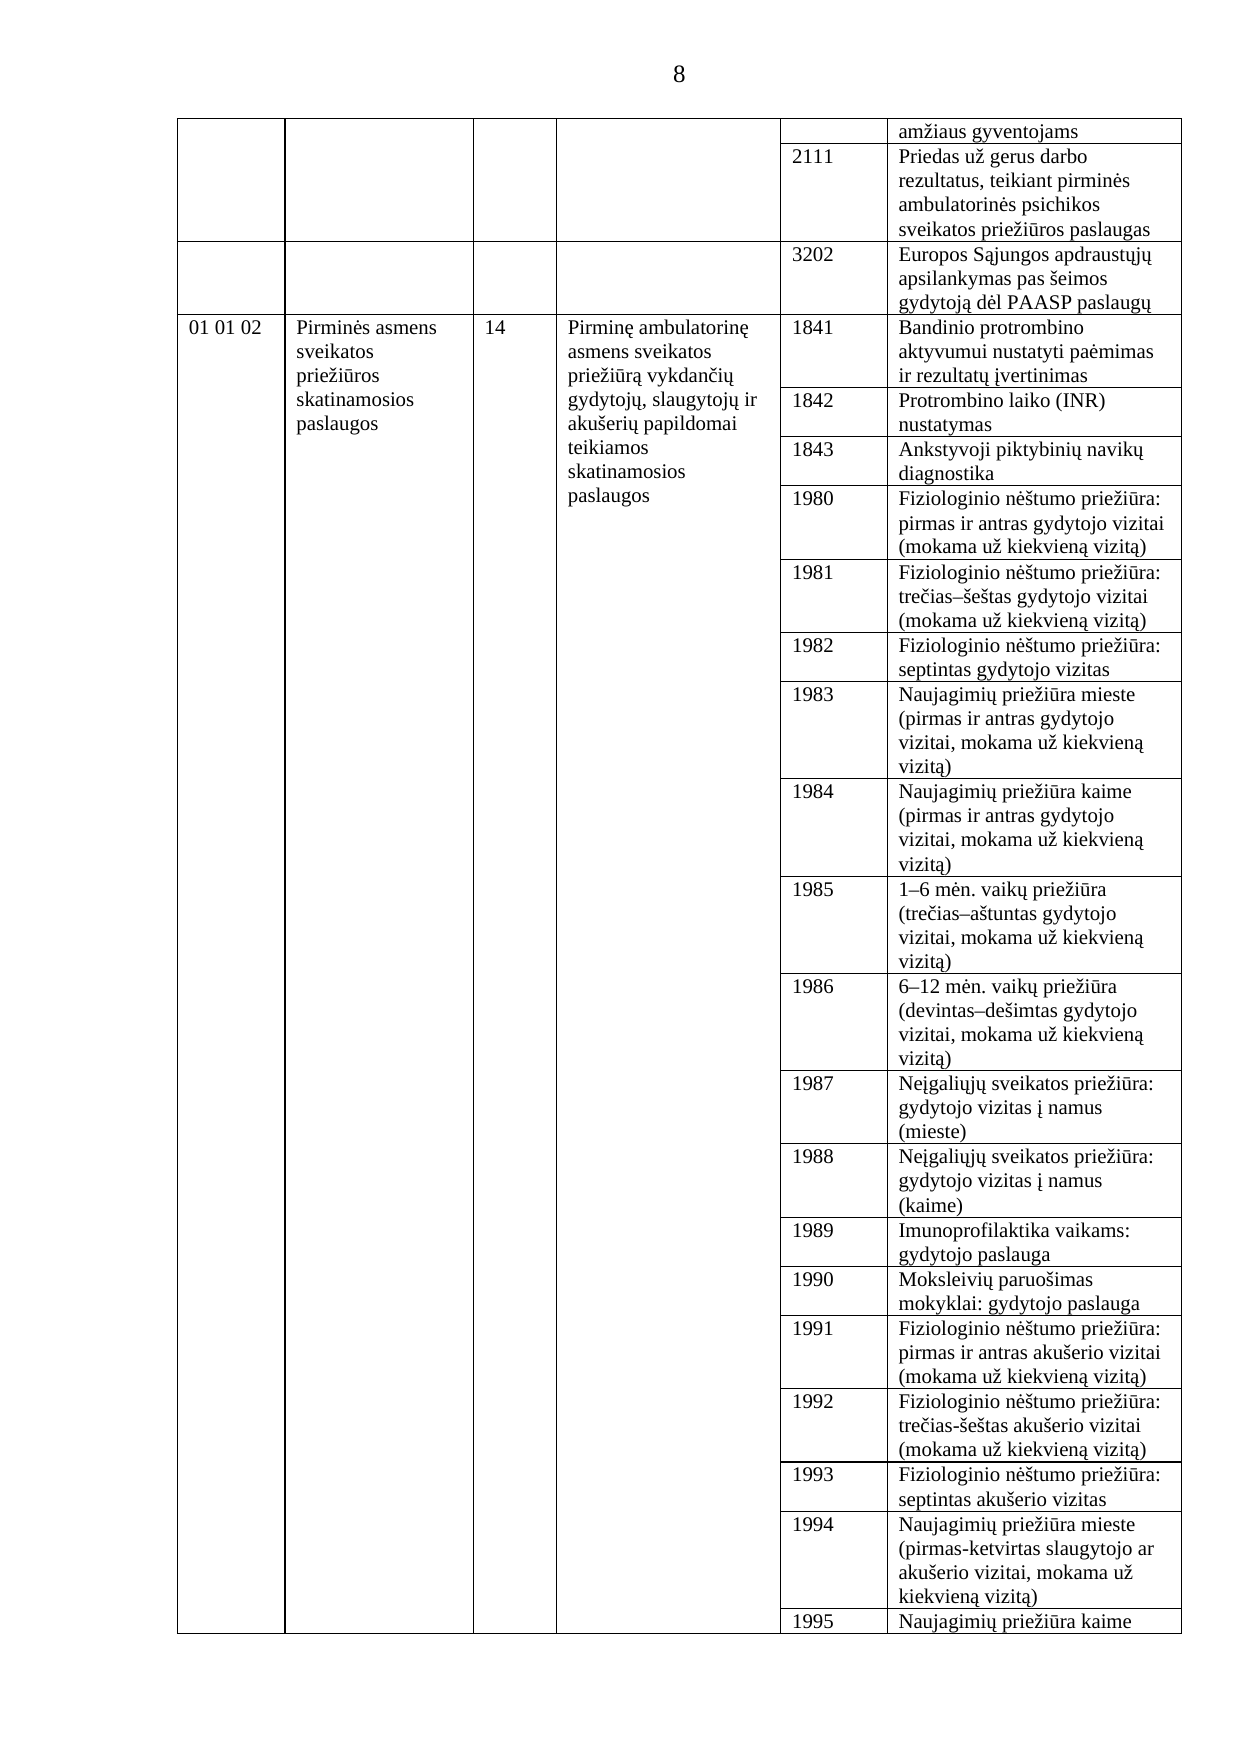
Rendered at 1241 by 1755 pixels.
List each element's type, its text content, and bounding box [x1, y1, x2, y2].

table_cell Bandinio protrombino aktyvumui nustatyti paėmimas ir rezultatų įvertinimas [888, 315, 1181, 387]
table_cell 1985 [781, 877, 887, 973]
table_cell 1988 [781, 1144, 887, 1217]
table_cell 1986 [781, 974, 887, 1070]
table_cell [474, 119, 556, 241]
table_cell Naujagimių priežiūra mieste (pirmas ir antras gydytojo vizitai, mokama už kiekvieną vizitą) [888, 682, 1181, 778]
table_cell 1983 [781, 682, 887, 778]
table_cell 1981 [781, 560, 887, 632]
table_cell Pirminės asmens sveikatos priežiūros skatinamosios paslaugos [286, 315, 473, 1633]
table_cell 6–12 mėn. vaikų priežiūra (devintas–dešimtas gydytojo vizitai, mokama už kiekvieną vizitą) [888, 974, 1181, 1070]
table_cell Protrombino laiko (INR) nustatymas [888, 388, 1181, 436]
table_cell 1982 [781, 633, 887, 681]
table_cell Fiziologinio nėštumo priežiūra: septintas gydytojo vizitas [888, 633, 1181, 681]
table_cell Ankstyvoji piktybinių navikų diagnostika [888, 437, 1181, 485]
table_cell 2111 [781, 144, 887, 241]
table_cell 1993 [781, 1463, 887, 1511]
table_cell Fiziologinio nėštumo priežiūra: trečias–šeštas gydytojo vizitai (mokama už kiekvieną vizitą) [888, 560, 1181, 632]
table_cell Neįgaliųjų sveikatos priežiūra: gydytojo vizitas į namus (kaime) [888, 1144, 1181, 1217]
table_cell Neįgaliųjų sveikatos priežiūra: gydytojo vizitas į namus (mieste) [888, 1071, 1181, 1143]
table_cell Pirminę ambulatorinę asmens sveikatos priežiūrą vykdančių gydytojų, slaugytojų ir akušerių papildomai teikiamos skatinamosios paslaugos [557, 315, 780, 1633]
table_cell 14 [474, 315, 556, 1633]
table_cell Fiziologinio nėštumo priežiūra: trečias-šeštas akušerio vizitai (mokama už kiekvieną vizitą) [888, 1389, 1181, 1461]
table_cell 1843 [781, 437, 887, 485]
table_cell Naujagimių priežiūra mieste (pirmas-ketvirtas slaugytojo ar akušerio vizitai, mokama už kiekvieną vizitą) [888, 1512, 1181, 1608]
table_cell 1990 [781, 1267, 887, 1315]
table_cell 1841 [781, 315, 887, 387]
table_cell 1980 [781, 486, 887, 558]
table_cell [557, 242, 780, 314]
table_cell [178, 119, 284, 241]
table_cell Naujagimių priežiūra kaime (pirmas ir antras gydytojo vizitai, mokama už kiekvieną vizitą) [888, 779, 1181, 876]
table_cell 1984 [781, 779, 887, 876]
table_cell 1995 [781, 1609, 887, 1633]
table_cell Fiziologinio nėštumo priežiūra: septintas akušerio vizitas [888, 1463, 1181, 1511]
table_cell 1–6 mėn. vaikų priežiūra (trečias–aštuntas gydytojo vizitai, mokama už kiekvieną vizitą) [888, 877, 1181, 973]
table_cell [781, 119, 887, 143]
table_cell Priedas už gerus darbo rezultatus, teikiant pirminės ambulatorinės psichikos sveikatos priežiūros paslaugas [888, 144, 1181, 241]
table_cell 1842 [781, 388, 887, 436]
table_cell 01 01 02 [178, 315, 284, 1633]
table_cell 1994 [781, 1512, 887, 1608]
table_cell amžiaus gyventojams [888, 119, 1181, 143]
table_cell Fiziologinio nėštumo priežiūra: pirmas ir antras akušerio vizitai (mokama už kiekvieną vizitą) [888, 1316, 1181, 1388]
table_cell 1987 [781, 1071, 887, 1143]
table_cell Europos Sąjungos apdraustųjų apsilankymas pas šeimos gydytoją dėl PAASP paslaugų [888, 242, 1181, 314]
table_cell [286, 242, 473, 314]
table_cell Fiziologinio nėštumo priežiūra: pirmas ir antras gydytojo vizitai (mokama už kiekvieną vizitą) [888, 486, 1181, 558]
table_cell [474, 242, 556, 314]
table_cell [557, 119, 780, 241]
table_cell [178, 242, 284, 314]
table_cell Moksleivių paruošimas mokyklai: gydytojo paslauga [888, 1267, 1181, 1315]
table_cell 1992 [781, 1389, 887, 1461]
table_cell [286, 119, 473, 241]
table_cell Imunoprofilaktika vaikams: gydytojo paslauga [888, 1218, 1181, 1266]
table_cell 1989 [781, 1218, 887, 1266]
table_cell 1991 [781, 1316, 887, 1388]
table_cell Naujagimių priežiūra kaime [888, 1609, 1181, 1633]
table_cell 3202 [781, 242, 887, 314]
